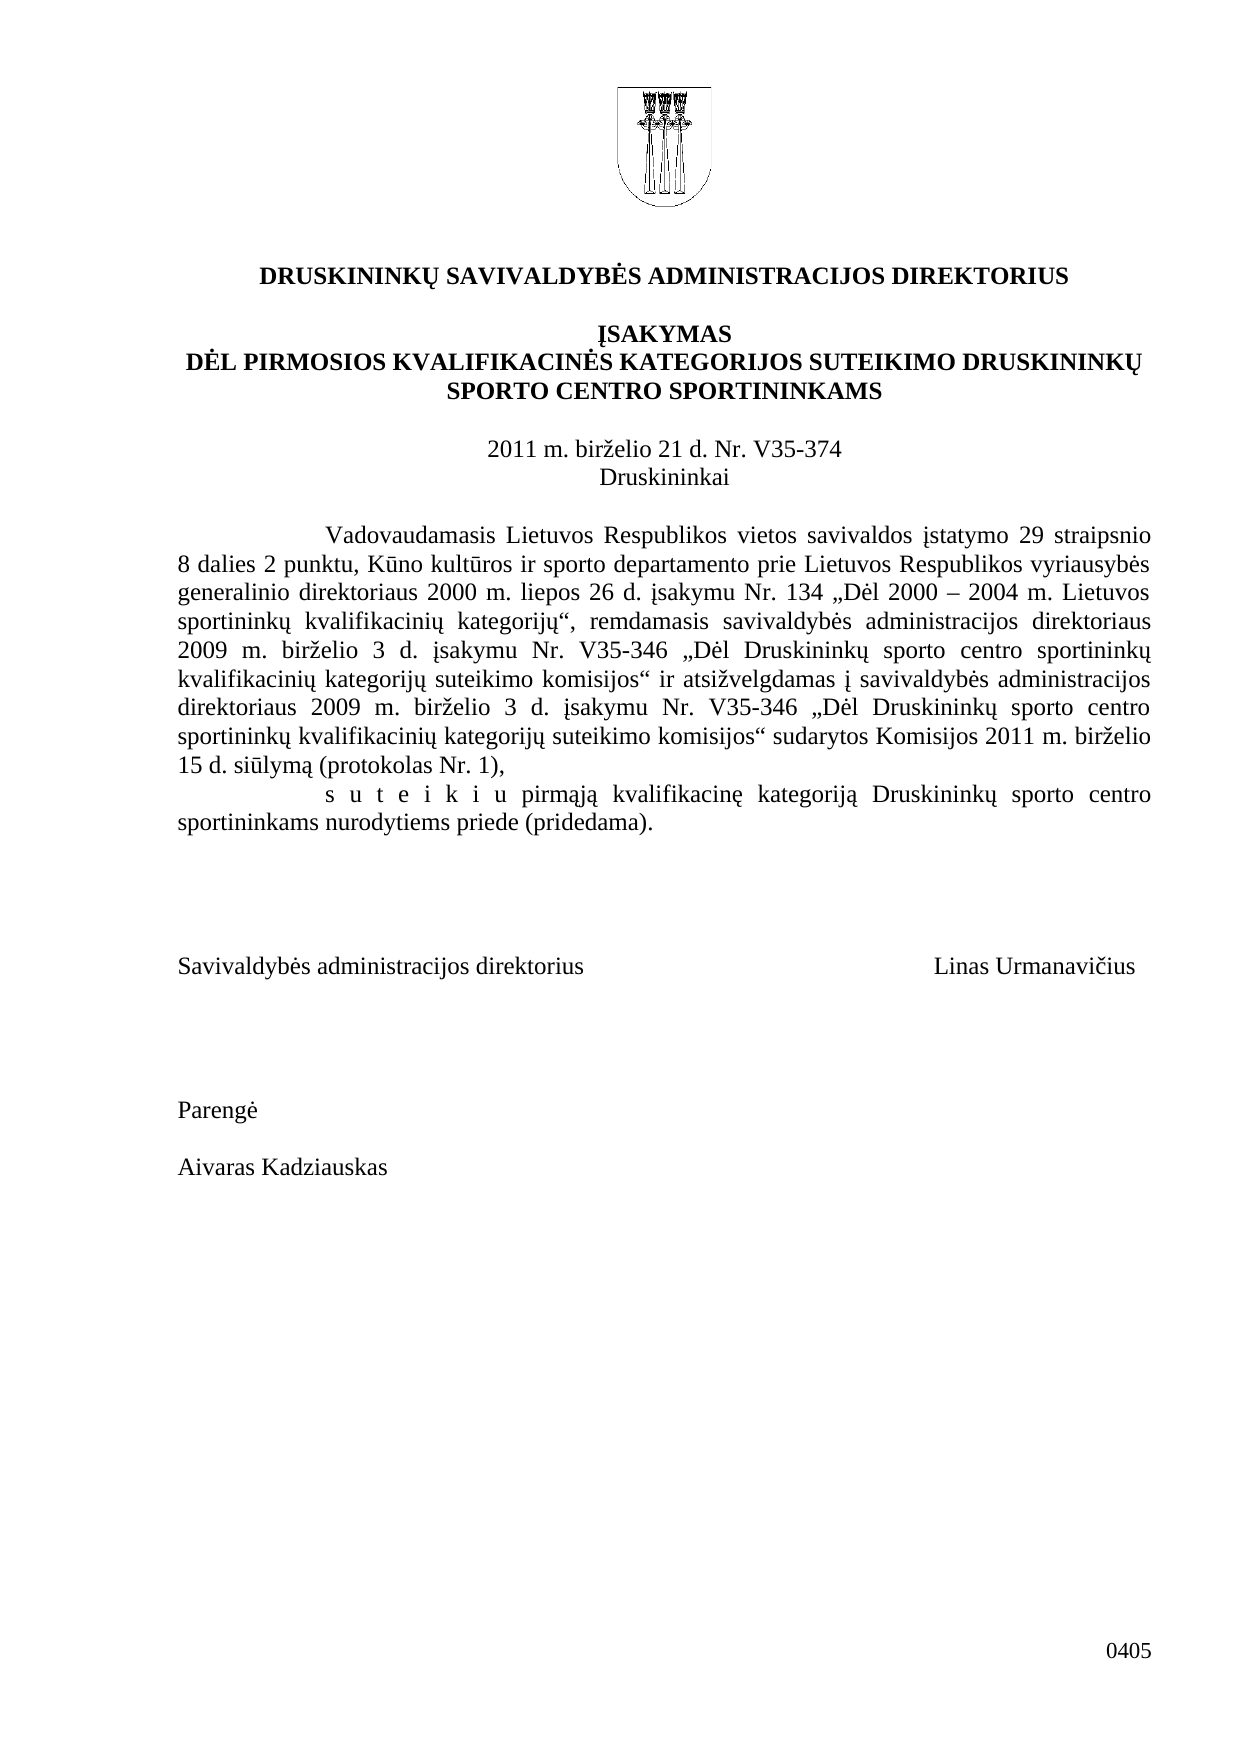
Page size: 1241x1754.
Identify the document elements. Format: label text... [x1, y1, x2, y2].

text Savivaldybės administracijos direktorius Linas Urmanavičius [177, 951, 1152, 980]
text Parengė [177, 1095, 1152, 1124]
text DRUSKININKŲ SAVIVALDYBĖS ADMINISTRACIJOS DIREKTORIUS [177, 261, 1152, 290]
text s u t e i k i u pirmąją kvalifikacinę kategoriją Druskininkų sporto centro sportininkams nurodytiems priede (pridedama). [177, 779, 1152, 836]
text DĖL PIRMOSIOS KVALIFIKACINĖS KATEGORIJOS SUTEIKIMO DRUSKININKŲ SPORTO CENTRO SPORTININKAMS [177, 347, 1152, 405]
text ĮSAKYMAS [177, 319, 1152, 347]
text Druskininkai [177, 462, 1152, 491]
text 2011 m. birželio 21 d. Nr. V35-374 [177, 434, 1152, 462]
text Aivaras Kadziauskas [177, 1152, 1152, 1181]
text Vadovaudamasis Lietuvos Respublikos vietos savivaldos įstatymo 29 straipsnio 8 dalies 2 punktu, Kūno kultūros ir sporto departamento prie Lietuvos Respublikos vyriausybės generalinio direktoriaus 2000 m. liepos 26 d. įsakymu Nr. 134 „Dėl 2000 – 2004 m. Lietuvos sportininkų kvalifikacinių kategorijų“, remdamasis savivaldybės administracijos direktoriaus 2009 m. birželio 3 d. įsakymu Nr. V35-346 „Dėl Druskininkų sporto centro sportininkų kvalifikacinių kategorijų suteikimo komisijos“ ir atsižvelgdamas į savivaldybės administracijos direktoriaus 2009 m. birželio 3 d. įsakymu Nr. V35-346 „Dėl Druskininkų sporto centro sportininkų kvalifikacinių kategorijų suteikimo komisijos“ sudarytos Komisijos 2011 m. birželio 15 d. siūlymą (protokolas Nr. 1), [177, 520, 1152, 779]
